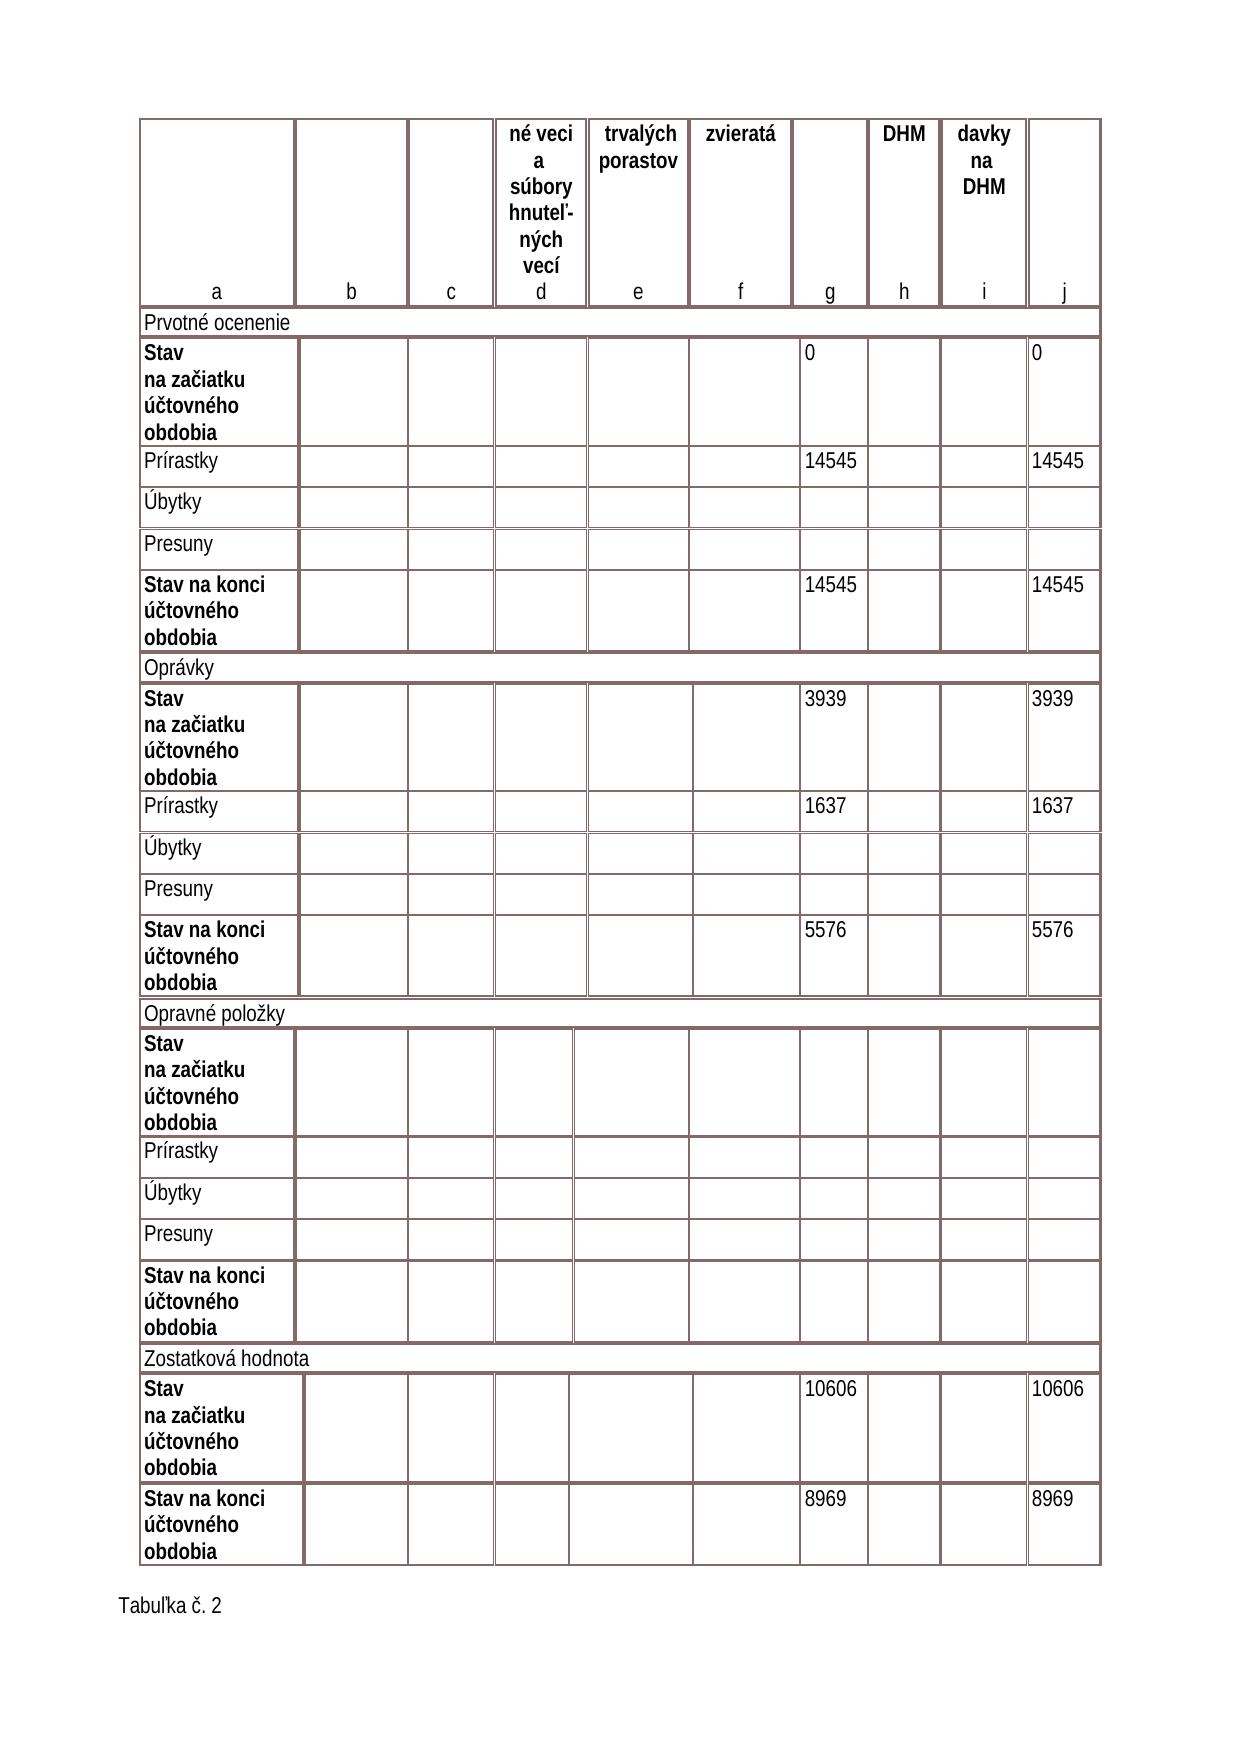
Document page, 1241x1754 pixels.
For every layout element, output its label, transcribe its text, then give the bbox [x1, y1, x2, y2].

table_cell [694, 1485, 799, 1564]
table_cell [942, 916, 1026, 995]
table_cell [942, 1262, 1026, 1341]
table_cell [869, 530, 939, 569]
table_cell [942, 1138, 1026, 1177]
table_cell [801, 1030, 867, 1135]
table_cell [297, 1220, 407, 1259]
table_cell [869, 1375, 939, 1481]
table_cell [690, 1179, 799, 1218]
table_cell [694, 685, 799, 790]
table_cell [589, 792, 692, 831]
table_cell Úbytky [141, 488, 297, 527]
table_cell [306, 1375, 407, 1481]
table_cell [589, 685, 692, 790]
table_cell Úbytky [141, 834, 297, 873]
table_cell [690, 1030, 799, 1135]
table_cell Presuny [141, 1220, 293, 1259]
table_cell 5576 [801, 916, 867, 995]
table_cell [1029, 1030, 1099, 1135]
table_cell [575, 1220, 688, 1259]
table_cell [575, 1138, 688, 1177]
table_cell [1029, 1220, 1099, 1259]
table_cell [589, 488, 688, 527]
table_cell [869, 1220, 939, 1259]
table_cell [301, 339, 407, 445]
table_cell Stav na začiatku účtovného obdobia [141, 1375, 302, 1481]
table_cell 3939 [801, 685, 867, 790]
table_cell [297, 1179, 407, 1218]
table_cell Stav na konci účtovného obdobia [141, 916, 297, 995]
table_cell [869, 834, 939, 873]
table_cell [690, 530, 799, 569]
table_cell [1029, 1138, 1099, 1177]
table_cell [1029, 530, 1099, 569]
table_cell [589, 571, 688, 650]
table_cell [694, 916, 799, 995]
table_cell g [794, 278, 866, 305]
table_cell [801, 834, 867, 873]
table_cell Presuny [141, 530, 297, 569]
table_cell [496, 339, 586, 445]
table_cell Oprávky [141, 654, 1099, 681]
table_cell [409, 530, 493, 569]
table_cell 14545 [1029, 447, 1099, 486]
table_cell [869, 1262, 939, 1341]
table_cell [694, 834, 799, 873]
table_cell [301, 834, 407, 873]
table_cell Stav na konci účtovného obdobia [141, 1262, 293, 1341]
table_cell [496, 685, 586, 790]
table_cell [869, 1485, 939, 1564]
text Tabuľka č. 2 [118, 1592, 1122, 1619]
table_cell Presuny [141, 875, 297, 914]
table_cell d [497, 278, 585, 305]
table_cell [801, 1262, 867, 1341]
table_cell [869, 1030, 939, 1135]
table_cell Prírastky [141, 792, 297, 831]
table_cell [942, 1485, 1026, 1564]
table_cell [409, 1030, 493, 1135]
table_cell [409, 571, 493, 650]
table_cell [409, 488, 493, 527]
table_cell Prírastky [141, 447, 297, 486]
table_cell [575, 1262, 688, 1341]
table_cell [942, 1375, 1026, 1481]
table_cell c [410, 278, 492, 305]
table_cell [409, 792, 493, 831]
table_cell [690, 1262, 799, 1341]
table_cell [869, 875, 939, 914]
table_cell [496, 792, 586, 831]
table_cell j [1030, 278, 1099, 305]
table_cell [496, 1485, 568, 1564]
table_cell [409, 1375, 493, 1481]
table_cell 10606 [1029, 1375, 1099, 1481]
table_cell [301, 571, 407, 650]
table_cell 8969 [801, 1485, 867, 1564]
table_cell 10606 [801, 1375, 867, 1481]
table_cell 14545 [801, 447, 867, 486]
table_cell b [297, 278, 406, 305]
table_cell [942, 792, 1026, 831]
table_cell [297, 120, 406, 278]
table_cell [942, 530, 1026, 569]
table_cell h [870, 278, 938, 305]
table_cell 0 [801, 339, 867, 445]
table_cell [301, 875, 407, 914]
table_cell [869, 447, 939, 486]
table_cell [496, 1138, 572, 1177]
table_cell [869, 488, 939, 527]
table_cell [306, 1485, 407, 1564]
table_cell [409, 875, 493, 914]
table_cell [794, 120, 866, 278]
table_cell [589, 834, 692, 873]
table_cell [869, 792, 939, 831]
table_cell [496, 1262, 572, 1341]
table_cell DHM [870, 120, 938, 278]
table_cell Stav na začiatku účtovného obdobia [141, 339, 297, 445]
table_cell [1029, 1262, 1099, 1341]
table_cell trvalých porastov [590, 120, 687, 278]
table_cell davky na DHM [943, 120, 1025, 278]
table_cell [942, 488, 1026, 527]
table_cell 0 [1029, 339, 1099, 445]
table_cell [690, 571, 799, 650]
table_cell [496, 875, 586, 914]
table_cell [575, 1030, 688, 1135]
table_cell [409, 1179, 493, 1218]
table_cell [409, 1220, 493, 1259]
table_cell [801, 488, 867, 527]
table_cell [496, 447, 586, 486]
table_cell [410, 120, 492, 278]
table_cell [690, 447, 799, 486]
table_cell f [691, 278, 790, 305]
table_cell [409, 339, 493, 445]
table_cell 1637 [1029, 792, 1099, 831]
table_cell [496, 1375, 568, 1481]
table_cell [942, 875, 1026, 914]
table_cell [1029, 1179, 1099, 1218]
table_cell [801, 1138, 867, 1177]
table_cell [409, 916, 493, 995]
table_cell [869, 339, 939, 445]
table_cell Prírastky [141, 1138, 293, 1177]
table_cell [496, 1179, 572, 1218]
table_cell [869, 1179, 939, 1218]
table_cell Zostatková hodnota [141, 1345, 1099, 1371]
table_cell [869, 916, 939, 995]
table_cell Stav na konci účtovného obdobia [141, 1485, 302, 1564]
table_cell [409, 1485, 493, 1564]
table_cell Stav na konci účtovného obdobia [141, 571, 297, 650]
table_cell [942, 1030, 1026, 1135]
table_cell [694, 792, 799, 831]
table_cell [496, 1030, 572, 1135]
table_cell [869, 685, 939, 790]
table_cell [409, 834, 493, 873]
table_cell Stav na začiatku účtovného obdobia [141, 1030, 293, 1135]
table_cell [1029, 875, 1099, 914]
table_cell [690, 1220, 799, 1259]
table_cell Stav na začiatku účtovného obdobia [141, 685, 297, 790]
table_cell [942, 1179, 1026, 1218]
table_cell [409, 685, 493, 790]
table_cell [409, 1262, 493, 1341]
table_cell [801, 875, 867, 914]
table_cell i [943, 278, 1025, 305]
table_cell [942, 685, 1026, 790]
table_cell Opravné položky [141, 1000, 1099, 1026]
table_cell [409, 447, 493, 486]
table_cell e [590, 278, 687, 305]
table_cell [301, 916, 407, 995]
table_cell Prvotné ocenenie [141, 309, 1099, 335]
table_cell né veci a súbory hnuteľ-ných vecí [497, 120, 585, 278]
table_cell [301, 792, 407, 831]
table_header [141, 120, 293, 278]
table_cell [297, 1030, 407, 1135]
table_cell [589, 875, 692, 914]
table_cell 8969 [1029, 1485, 1099, 1564]
table_cell 14545 [1029, 571, 1099, 650]
table_cell [942, 339, 1026, 445]
table_cell [694, 875, 799, 914]
table_cell [942, 1220, 1026, 1259]
table_cell [589, 339, 688, 445]
table_cell Úbytky [141, 1179, 293, 1218]
table_cell [801, 1179, 867, 1218]
table_cell zvieratá [691, 120, 790, 278]
table_cell [801, 1220, 867, 1259]
table_cell [589, 916, 692, 995]
table_cell [801, 530, 867, 569]
table_cell [690, 339, 799, 445]
table_cell 5576 [1029, 916, 1099, 995]
table_cell [496, 530, 586, 569]
table_cell 1637 [801, 792, 867, 831]
table_cell [301, 447, 407, 486]
table_cell [589, 530, 688, 569]
table_cell [496, 488, 586, 527]
table_cell [690, 1138, 799, 1177]
table_cell 14545 [801, 571, 867, 650]
table_cell [570, 1375, 692, 1481]
table_cell [869, 571, 939, 650]
table_cell [496, 1220, 572, 1259]
table_cell [942, 834, 1026, 873]
table_cell [570, 1485, 692, 1564]
table_cell [942, 447, 1026, 486]
table_cell [297, 1138, 407, 1177]
table_cell [1029, 834, 1099, 873]
table_cell a [141, 278, 293, 305]
table_cell [297, 1262, 407, 1341]
table_cell [942, 571, 1026, 650]
table_cell [690, 488, 799, 527]
table_cell [1030, 120, 1099, 278]
table_cell [694, 1375, 799, 1481]
table_cell [301, 530, 407, 569]
table_cell 3939 [1029, 685, 1099, 790]
table_cell [869, 1138, 939, 1177]
table_cell [409, 1138, 493, 1177]
table_cell [496, 916, 586, 995]
table_cell [301, 488, 407, 527]
table_cell [575, 1179, 688, 1218]
table_cell [1029, 488, 1099, 527]
table_cell [496, 834, 586, 873]
table_cell [589, 447, 688, 486]
table_cell [496, 571, 586, 650]
table_cell [301, 685, 407, 790]
